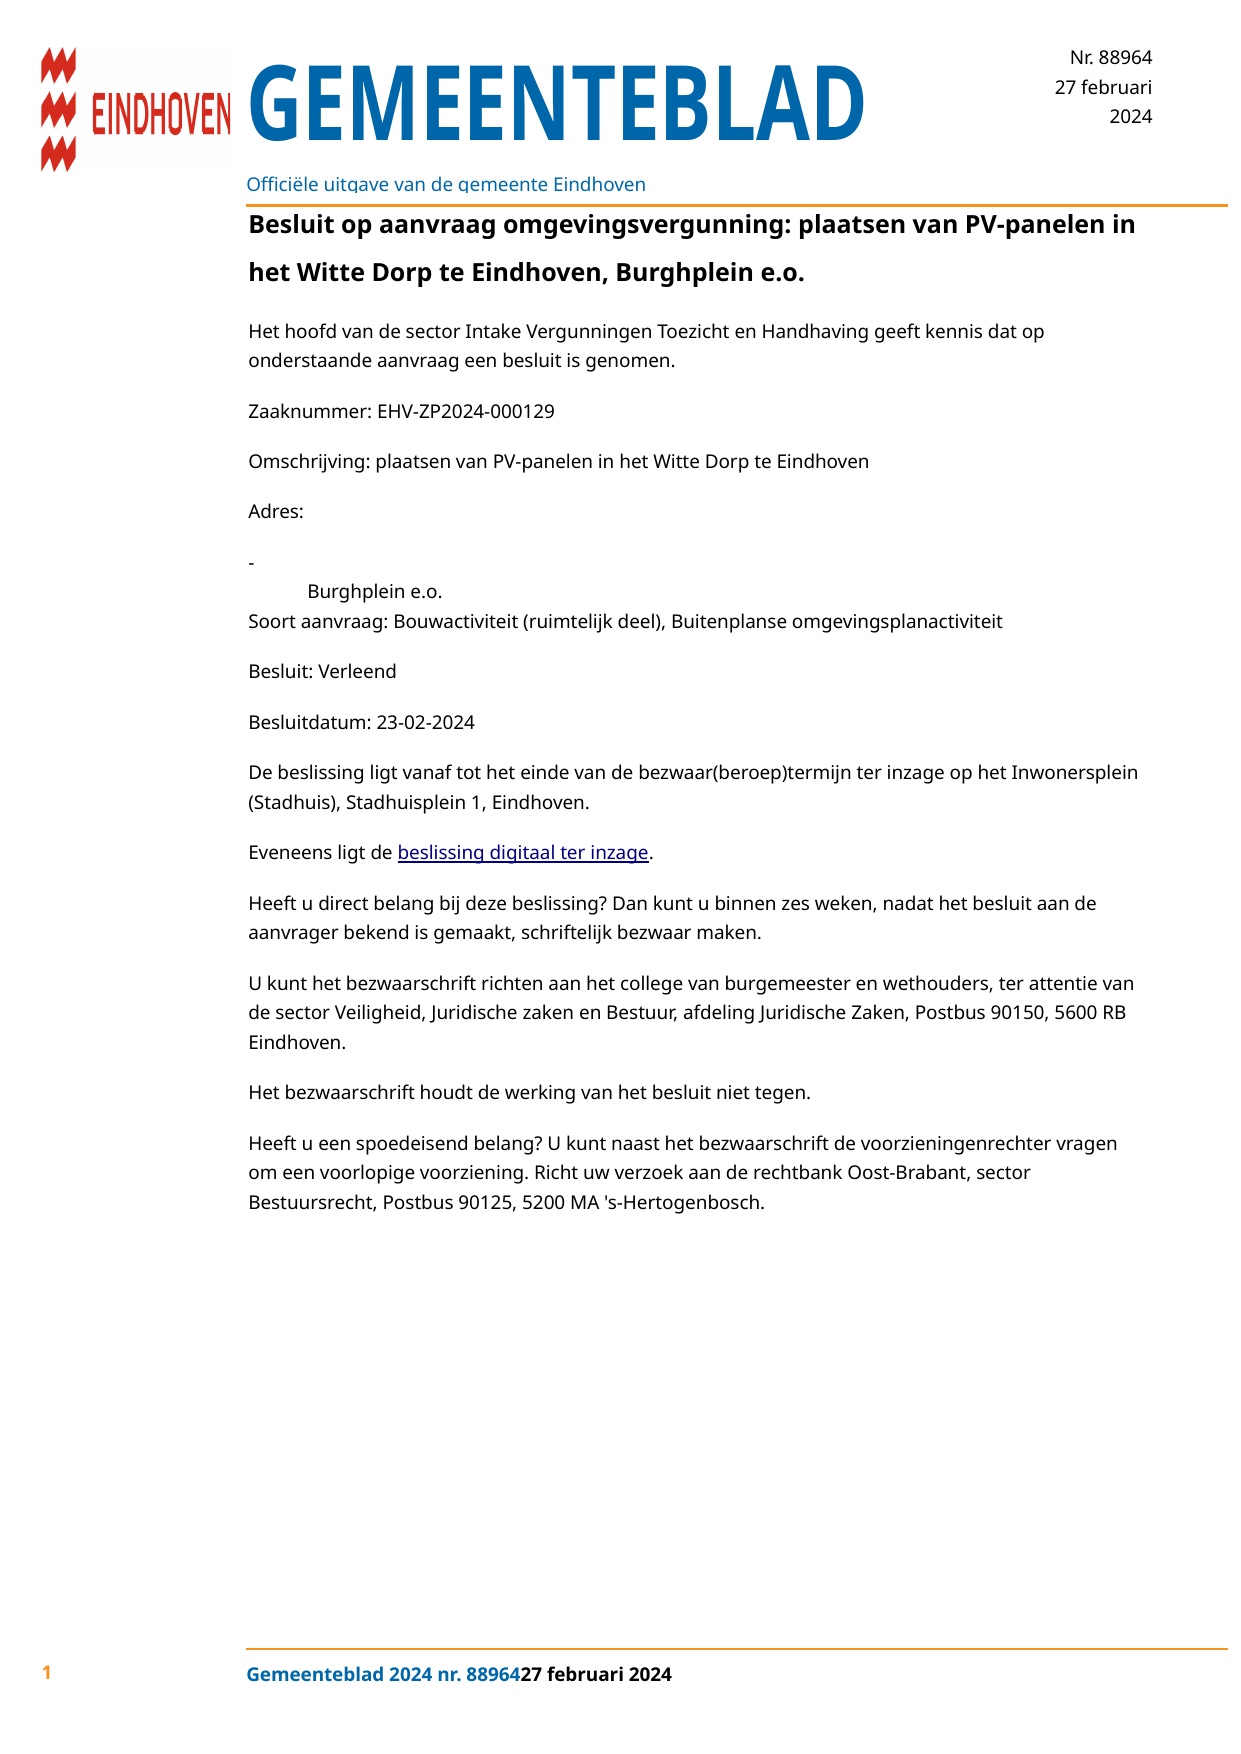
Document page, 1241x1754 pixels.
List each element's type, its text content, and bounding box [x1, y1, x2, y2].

text Zaaknummer: EHV-ZP2024-000129 [248, 398, 1152, 424]
text Soort aanvraag: Bouwactiviteit (ruimtelijk deel), Buitenplanse omgevingsplanactiviteit [248, 608, 1152, 634]
text Besluitdatum: 23-02-2024 [248, 709, 1152, 735]
picture [41, 47, 231, 172]
text Heeft u direct belang bij deze beslissing? Dan kunt u binnen zes weken, nadat het besluit aan de aanvrager bekend is gemaakt, schriftelijk bezwaar maken. [248, 890, 1152, 945]
text Omschrijving: plaatsen van PV-panelen in het Witte Dorp te Eindhoven [248, 448, 1152, 474]
text Het hoofd van de sector Intake Vergunningen Toezicht en Handhaving geeft kennis dat op onderstaande aanvraag een besluit is genomen. [248, 318, 1152, 373]
text U kunt het bezwaarschrift richten aan het college van burgemeester en wethouders, ter attentie van de sector Veiligheid, Juridische zaken en Bestuur, afdeling Juridische Zaken, Postbus 90150, 5600 RB Eindhoven. [248, 970, 1152, 1055]
list Burghplein e.o. [248, 579, 1152, 604]
text Besluit op aanvraag omgevingsvergunning: plaatsen van PV-panelen in het Witte Dorp te Eindhoven, Burghplein e.o. [248, 207, 1152, 288]
text Adres: [248, 499, 1152, 524]
text Het bezwaarschrift houdt de werking van het besluit niet tegen. [248, 1079, 1152, 1105]
text Eveneens ligt de beslissing digitaal ter inzage. [248, 839, 1152, 865]
text Besluit: Verleend [248, 659, 1152, 684]
text Heeft u een spoedeisend belang? U kunt naast het bezwaarschrift de voorzieningenrechter vragen om een voorlopige voorziening. Richt uw verzoek aan de rechtbank Oost-Brabant, sector Bestuursrecht, Postbus 90125, 5200 MA 's-Hertogenbosch. [248, 1130, 1152, 1215]
text De beslissing ligt vanaf tot het einde van de bezwaar(beroep)termijn ter inzage op het Inwonersplein (Stadhuis), Stadhuisplein 1, Eindhoven. [248, 759, 1152, 815]
